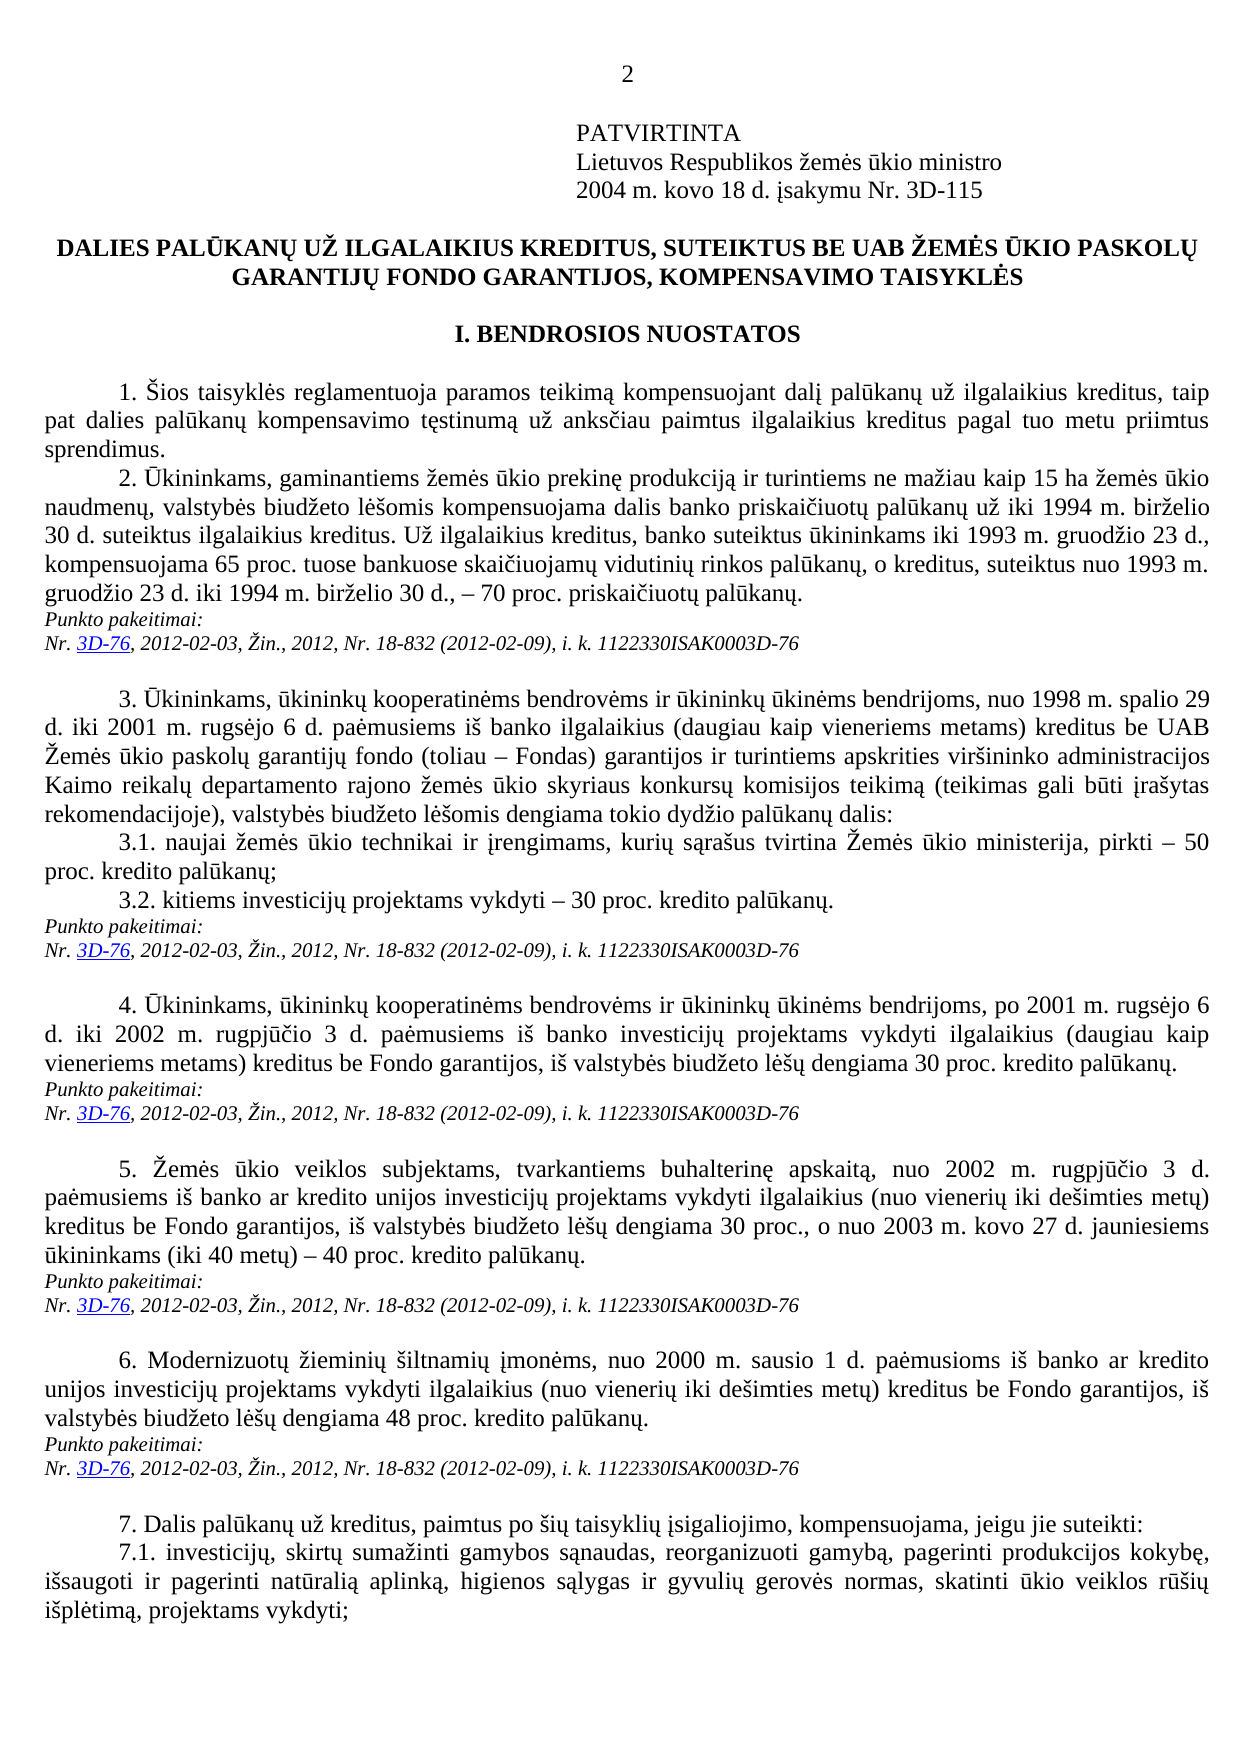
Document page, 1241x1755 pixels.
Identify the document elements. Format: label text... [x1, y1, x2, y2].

text 5. Žemės ūkio veiklos subjektams, tvarkantiems buhalterinę apskaitą, nuo 2002 m. rugpjūčio 3 d. paėmusiems iš banko ar kredito unijos investicijų projektams vykdyti ilgalaikius (nuo vienerių iki dešimties metų) kreditus be Fondo garantijos, iš valstybės biudžeto lėšų dengiama 30 proc., o nuo 2003 m. kovo 27 d. jauniesiems ūkininkams (iki 40 metų) – 40 proc. kredito palūkanų. [44, 1154, 1211, 1269]
text Lietuvos Respublikos žemės ūkio ministro [44, 147, 1211, 176]
text Punkto pakeitimai: [44, 914, 1211, 938]
text 3. Ūkininkams, ūkininkų kooperatinėms bendrovėms ir ūkininkų ūkinėms bendrijoms, nuo 1998 m. spalio 29 d. iki 2001 m. rugsėjo 6 d. paėmusiems iš banko ilgalaikius (daugiau kaip vieneriems metams) kreditus be UAB Žemės ūkio paskolų garantijų fondo (toliau – Fondas) garantijos ir turintiems apskrities viršininko administracijos Kaimo reikalų departamento rajono žemės ūkio skyriaus konkursų komisijos teikimą (teikimas gali būti įrašytas rekomendacijoje), valstybės biudžeto lėšomis dengiama tokio dydžio palūkanų dalis: [44, 684, 1211, 827]
text 7.1. investicijų, skirtų sumažinti gamybos sąnaudas, reorganizuoti gamybą, pagerinti produkcijos kokybę, išsaugoti ir pagerinti natūralią aplinką, higienos sąlygas ir gyvulių gerovės normas, skatinti ūkio veiklos rūšių išplėtimą, projektams vykdyti; [44, 1537, 1211, 1624]
text 1. Šios taisyklės reglamentuoja paramos teikimą kompensuojant dalį palūkanų už ilgalaikius kreditus, taip pat dalies palūkanų kompensavimo tęstinumą už anksčiau paimtus ilgalaikius kreditus pagal tuo metu priimtus sprendimus. [44, 377, 1211, 463]
text 3.1. naujai žemės ūkio technikai ir įrengimams, kurių sąrašus tvirtina Žemės ūkio ministerija, pirkti – 50 proc. kredito palūkanų; [44, 827, 1211, 885]
text Punkto pakeitimai: [44, 1432, 1211, 1456]
text Punkto pakeitimai: [44, 1269, 1211, 1293]
text Punkto pakeitimai: [44, 1077, 1211, 1101]
text 2. Ūkininkams, gaminantiems žemės ūkio prekinę produkciją ir turintiems ne mažiau kaip 15 ha žemės ūkio naudmenų, valstybės biudžeto lėšomis kompensuojama dalis banko priskaičiuotų palūkanų už iki 1994 m. birželio 30 d. suteiktus ilgalaikius kreditus. Už ilgalaikius kreditus, banko suteiktus ūkininkams iki 1993 m. gruodžio 23 d., kompensuojama 65 proc. tuose bankuose skaičiuojamų vidutinių rinkos palūkanų, o kreditus, suteiktus nuo 1993 m. gruodžio 23 d. iki 1994 m. birželio 30 d., – 70 proc. priskaičiuotų palūkanų. [44, 463, 1211, 607]
text Nr. 3D-76, 2012-02-03, Žin., 2012, Nr. 18-832 (2012-02-09), i. k. 1122330ISAK0003D-76 [44, 1101, 1211, 1125]
text 3.2. kitiems investicijų projektams vykdyti – 30 proc. kredito palūkanų. [44, 885, 1211, 914]
text 7. Dalis palūkanų už kreditus, paimtus po šių taisyklių įsigaliojimo, kompensuojama, jeigu jie suteikti: [44, 1509, 1211, 1537]
text 2004 m. kovo 18 d. įsakymu Nr. 3D-115 [44, 176, 1211, 204]
text Nr. 3D-76, 2012-02-03, Žin., 2012, Nr. 18-832 (2012-02-09), i. k. 1122330ISAK0003D-76 [44, 631, 1211, 655]
text Nr. 3D-76, 2012-02-03, Žin., 2012, Nr. 18-832 (2012-02-09), i. k. 1122330ISAK0003D-76 [44, 1456, 1211, 1480]
text PATVIRTINTA [576, 118, 1211, 147]
text Punkto pakeitimai: [44, 607, 1211, 631]
text Nr. 3D-76, 2012-02-03, Žin., 2012, Nr. 18-832 (2012-02-09), i. k. 1122330ISAK0003D-76 [44, 1293, 1211, 1317]
text I. BENDROSIOS NUOSTATOS [44, 319, 1211, 348]
text 4. Ūkininkams, ūkininkų kooperatinėms bendrovėms ir ūkininkų ūkinėms bendrijoms, po 2001 m. rugsėjo 6 d. iki 2002 m. rugpjūčio 3 d. paėmusiems iš banko investicijų projektams vykdyti ilgalaikius (daugiau kaip vieneriems metams) kreditus be Fondo garantijos, iš valstybės biudžeto lėšų dengiama 30 proc. kredito palūkanų. [44, 991, 1211, 1077]
text Nr. 3D-76, 2012-02-03, Žin., 2012, Nr. 18-832 (2012-02-09), i. k. 1122330ISAK0003D-76 [44, 938, 1211, 962]
text 6. Modernizuotų žieminių šiltnamių įmonėms, nuo 2000 m. sausio 1 d. paėmusioms iš banko ar kredito unijos investicijų projektams vykdyti ilgalaikius (nuo vienerių iki dešimties metų) kreditus be Fondo garantijos, iš valstybės biudžeto lėšų dengiama 48 proc. kredito palūkanų. [44, 1346, 1211, 1432]
text DALIES PALŪKANŲ UŽ ILGALAIKIUS KREDITUS, SUTEIKTUS BE UAB ŽEMĖS ŪKIO PASKOLŲ GARANTIJŲ FONDO GARANTIJOS, KOMPENSAVIMO TAISYKLĖS [44, 233, 1211, 291]
